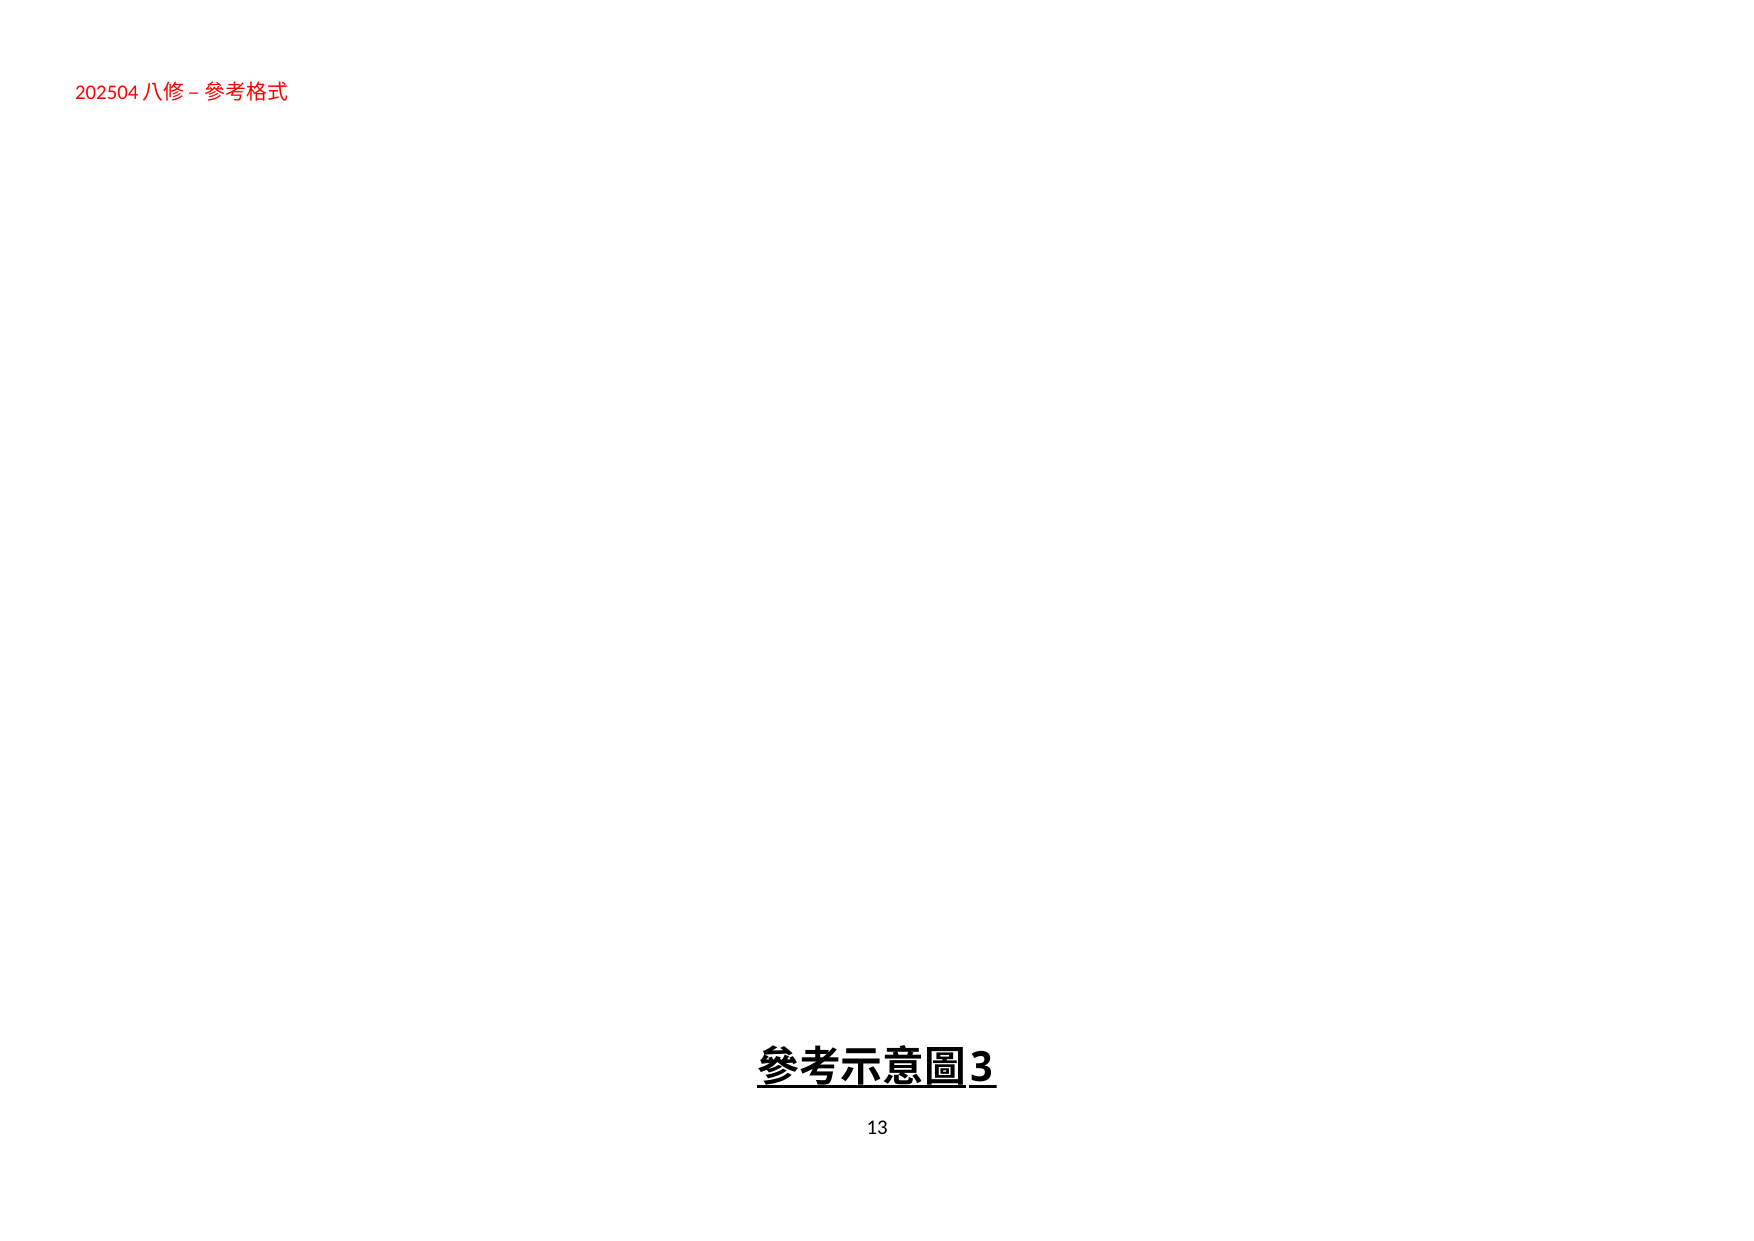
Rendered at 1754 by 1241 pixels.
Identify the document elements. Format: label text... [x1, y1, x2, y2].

text 參考示意圖3 [80, 985, 1674, 1110]
